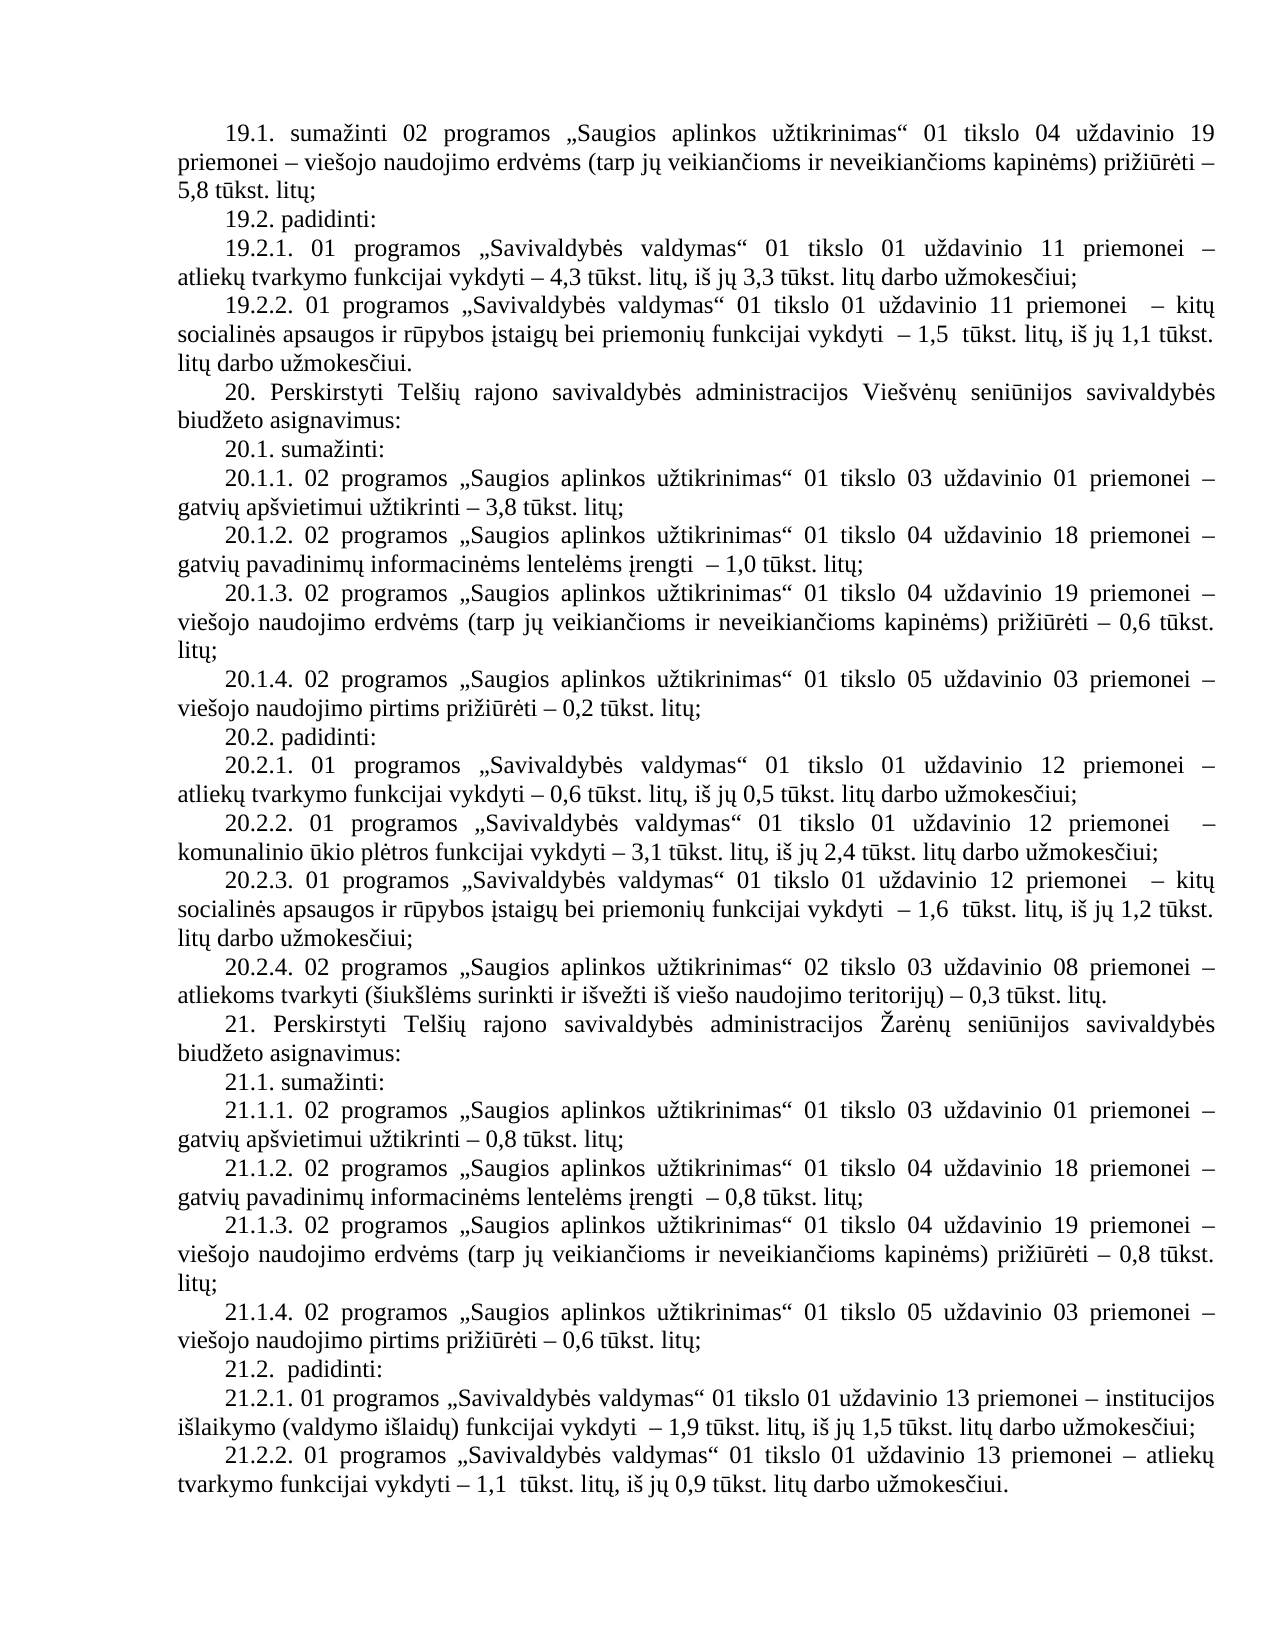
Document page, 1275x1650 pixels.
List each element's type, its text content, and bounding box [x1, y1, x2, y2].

text 20.1.4. 02 programos „Saugios aplinkos užtikrinimas“ 01 tikslo 05 uždavinio 03 priemonei – viešojo naudojimo pirtims prižiūrėti – 0,2 tūkst. litų; [177, 664, 1216, 722]
text 20.1.2. 02 programos „Saugios aplinkos užtikrinimas“ 01 tikslo 04 uždavinio 18 priemonei – gatvių pavadinimų informacinėms lentelėms įrengti – 1,0 tūkst. litų; [177, 521, 1216, 578]
text 21.1. sumažinti: [177, 1067, 1216, 1096]
text 21.2.2. 01 programos „Savivaldybės valdymas“ 01 tikslo 01 uždavinio 13 priemonei – atliekų tvarkymo funkcijai vykdyti – 1,1 tūkst. litų, iš jų 0,9 tūkst. litų darbo užmokesčiui. [177, 1441, 1216, 1498]
text 20.2.3. 01 programos „Savivaldybės valdymas“ 01 tikslo 01 uždavinio 12 priemonei – kitų socialinės apsaugos ir rūpybos įstaigų bei priemonių funkcijai vykdyti – 1,6 tūkst. litų, iš jų 1,2 tūkst. litų darbo užmokesčiui; [177, 866, 1216, 952]
text 21.1.2. 02 programos „Saugios aplinkos užtikrinimas“ 01 tikslo 04 uždavinio 18 priemonei – gatvių pavadinimų informacinėms lentelėms įrengti – 0,8 tūkst. litų; [177, 1153, 1216, 1211]
text 21.2. padidinti: [177, 1354, 1216, 1383]
text 20.2.1. 01 programos „Savivaldybės valdymas“ 01 tikslo 01 uždavinio 12 priemonei – atliekų tvarkymo funkcijai vykdyti – 0,6 tūkst. litų, iš jų 0,5 tūkst. litų darbo užmokesčiui; [177, 751, 1216, 808]
text 20. Perskirstyti Telšių rajono savivaldybės administracijos Viešvėnų seniūnijos savivaldybės biudžeto asignavimus: [177, 377, 1216, 434]
text 19.2.1. 01 programos „Savivaldybės valdymas“ 01 tikslo 01 uždavinio 11 priemonei – atliekų tvarkymo funkcijai vykdyti – 4,3 tūkst. litų, iš jų 3,3 tūkst. litų darbo užmokesčiui; [177, 233, 1216, 291]
text 19.1. sumažinti 02 programos „Saugios aplinkos užtikrinimas“ 01 tikslo 04 uždavinio 19 priemonei – viešojo naudojimo erdvėms (tarp jų veikiančioms ir neveikiančioms kapinėms) prižiūrėti – 5,8 tūkst. litų; [177, 118, 1216, 204]
text 20.2.2. 01 programos „Savivaldybės valdymas“ 01 tikslo 01 uždavinio 12 priemonei – komunalinio ūkio plėtros funkcijai vykdyti – 3,1 tūkst. litų, iš jų 2,4 tūkst. litų darbo užmokesčiui; [177, 808, 1216, 866]
text 19.2.2. 01 programos „Savivaldybės valdymas“ 01 tikslo 01 uždavinio 11 priemonei – kitų socialinės apsaugos ir rūpybos įstaigų bei priemonių funkcijai vykdyti – 1,5 tūkst. litų, iš jų 1,1 tūkst. litų darbo užmokesčiui. [177, 291, 1216, 377]
text 21. Perskirstyti Telšių rajono savivaldybės administracijos Žarėnų seniūnijos savivaldybės biudžeto asignavimus: [177, 1009, 1216, 1067]
text 21.1.3. 02 programos „Saugios aplinkos užtikrinimas“ 01 tikslo 04 uždavinio 19 priemonei – viešojo naudojimo erdvėms (tarp jų veikiančioms ir neveikiančioms kapinėms) prižiūrėti – 0,8 tūkst. litų; [177, 1211, 1216, 1297]
text 20.1.3. 02 programos „Saugios aplinkos užtikrinimas“ 01 tikslo 04 uždavinio 19 priemonei – viešojo naudojimo erdvėms (tarp jų veikiančioms ir neveikiančioms kapinėms) prižiūrėti – 0,6 tūkst. litų; [177, 578, 1216, 664]
text 19.2. padidinti: [177, 204, 1216, 233]
text 20.1.1. 02 programos „Saugios aplinkos užtikrinimas“ 01 tikslo 03 uždavinio 01 priemonei – gatvių apšvietimui užtikrinti – 3,8 tūkst. litų; [177, 463, 1216, 521]
text 21.2.1. 01 programos „Savivaldybės valdymas“ 01 tikslo 01 uždavinio 13 priemonei – institucijos išlaikymo (valdymo išlaidų) funkcijai vykdyti – 1,9 tūkst. litų, iš jų 1,5 tūkst. litų darbo užmokesčiui; [177, 1383, 1216, 1441]
text 20.2. padidinti: [177, 722, 1216, 751]
text 20.1. sumažinti: [177, 434, 1216, 463]
text 21.1.4. 02 programos „Saugios aplinkos užtikrinimas“ 01 tikslo 05 uždavinio 03 priemonei – viešojo naudojimo pirtims prižiūrėti – 0,6 tūkst. litų; [177, 1297, 1216, 1354]
text 20.2.4. 02 programos „Saugios aplinkos užtikrinimas“ 02 tikslo 03 uždavinio 08 priemonei – atliekoms tvarkyti (šiukšlėms surinkti ir išvežti iš viešo naudojimo teritorijų) – 0,3 tūkst. litų. [177, 952, 1216, 1009]
text 21.1.1. 02 programos „Saugios aplinkos užtikrinimas“ 01 tikslo 03 uždavinio 01 priemonei – gatvių apšvietimui užtikrinti – 0,8 tūkst. litų; [177, 1096, 1216, 1153]
